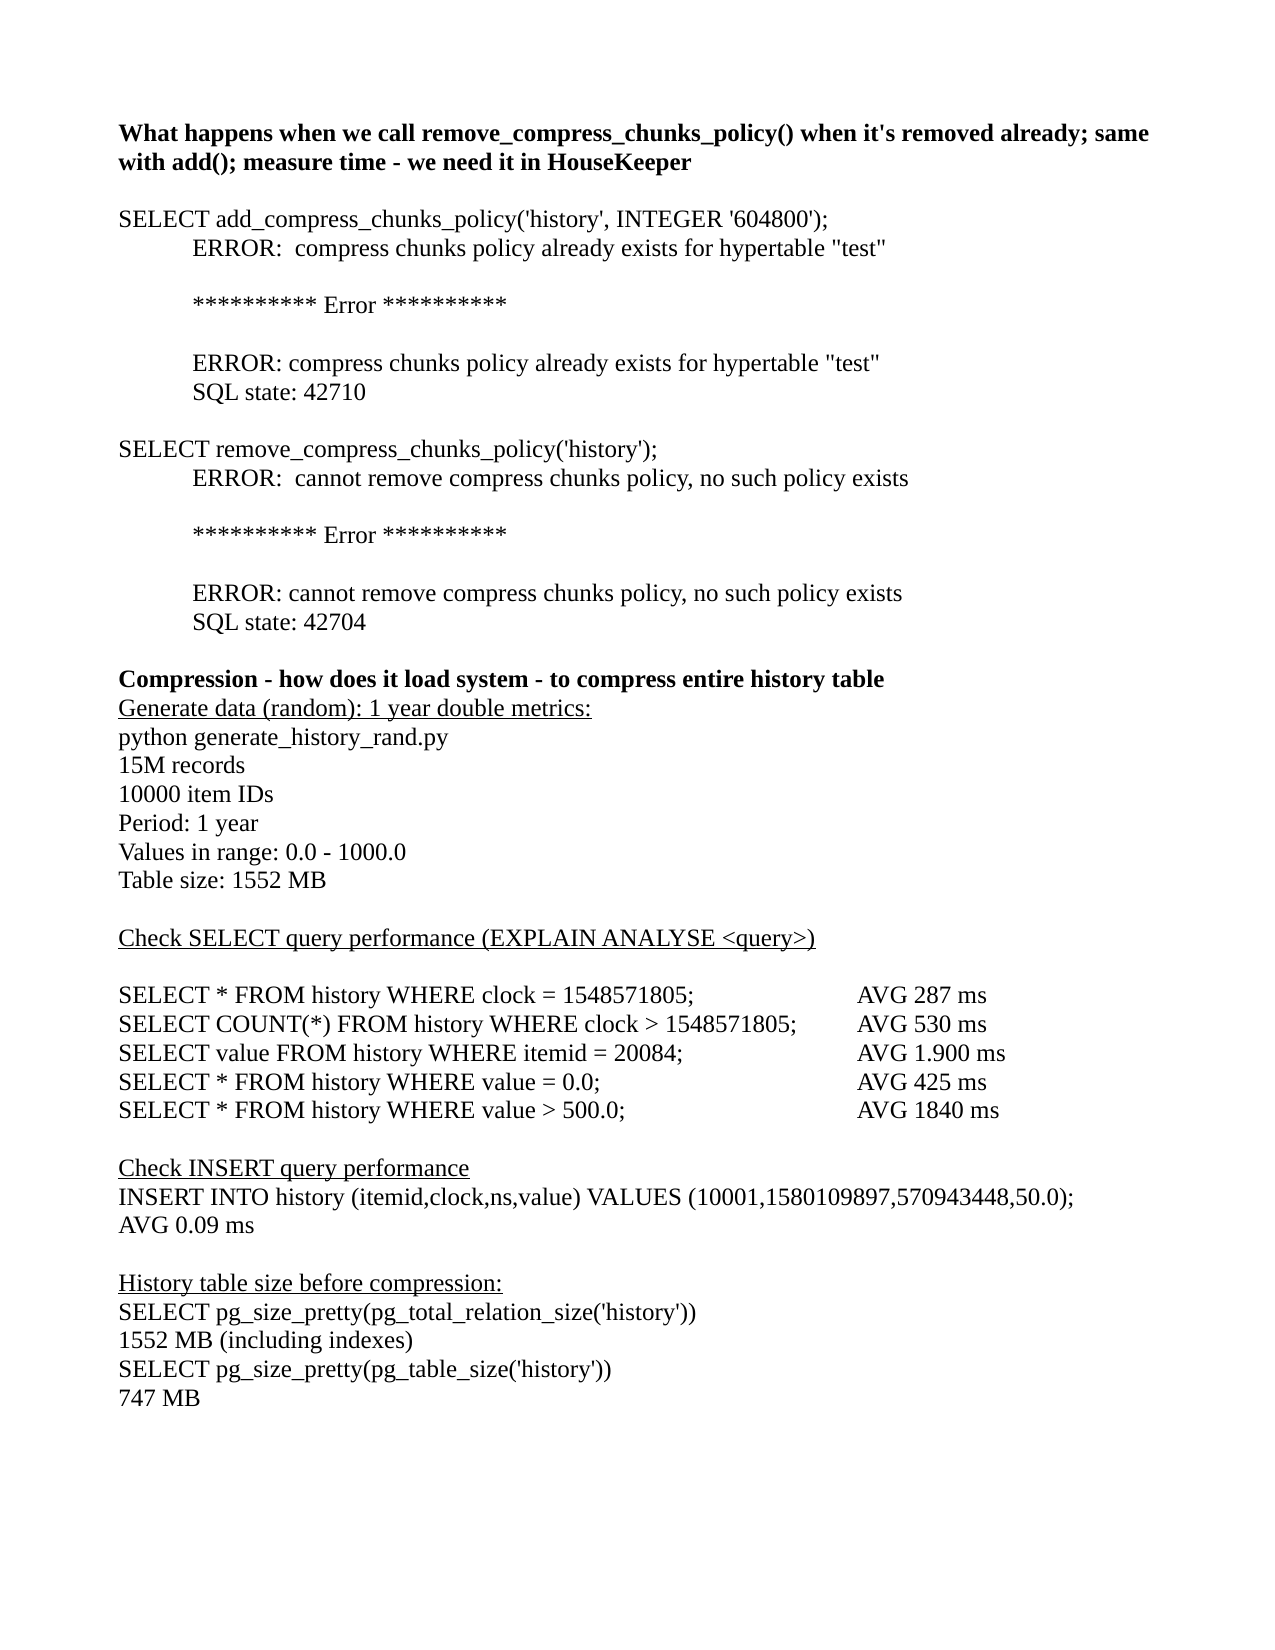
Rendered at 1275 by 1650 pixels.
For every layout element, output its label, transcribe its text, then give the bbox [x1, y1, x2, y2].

text ERROR: cannot remove compress chunks policy, no such policy exists [118, 578, 1157, 607]
text What happens when we call remove_compress_chunks_policy() when it's removed already; same with add(); measure time - we need it in HouseKeeper [118, 118, 1157, 176]
text Table size: 1552 MB [118, 866, 1157, 894]
text SQL state: 42710 [118, 377, 1157, 406]
text SELECT value FROM history WHERE itemid = 20084; AVG 1.900 ms [118, 1038, 1157, 1067]
text 1552 MB (including indexes) [118, 1326, 1157, 1354]
text ********** Error ********** [118, 521, 1157, 549]
text Period: 1 year [118, 808, 1157, 837]
text AVG 0.09 ms [118, 1211, 1157, 1268]
text Generate data (random): 1 year double metrics: [118, 693, 1157, 722]
text SELECT pg_size_pretty(pg_total_relation_size('history')) [118, 1297, 1157, 1326]
text SELECT remove_compress_chunks_policy('history'); [118, 434, 1157, 463]
text ERROR: compress chunks policy already exists for hypertable "test" [118, 348, 1157, 377]
text SELECT add_compress_chunks_policy('history', INTEGER '604800'); [118, 204, 1157, 233]
text ERROR: compress chunks policy already exists for hypertable "test" [118, 233, 1157, 262]
text SELECT * FROM history WHERE value > 500.0; AVG 1840 ms [118, 1096, 1157, 1124]
text SELECT pg_size_pretty(pg_table_size('history')) [118, 1354, 1157, 1383]
text Check SELECT query performance (EXPLAIN ANALYSE <query>) [118, 923, 1157, 952]
text python generate_history_rand.py [118, 722, 1157, 751]
text 10000 item IDs [118, 779, 1157, 808]
text Compression - how does it load system - to compress entire history table [118, 664, 1157, 693]
text 747 MB [118, 1383, 1157, 1412]
text History table size before compression: [118, 1268, 1157, 1297]
text SELECT * FROM history WHERE value = 0.0; AVG 425 ms [118, 1067, 1157, 1096]
text ********** Error ********** [118, 291, 1157, 319]
text Check INSERT query performance [118, 1153, 1157, 1182]
text INSERT INTO history (itemid,clock,ns,value) VALUES (10001,1580109897,570943448,50.0); [118, 1182, 1157, 1211]
text 15M records [118, 751, 1157, 779]
text SELECT * FROM history WHERE clock = 1548571805; AVG 287 ms [118, 981, 1157, 1009]
text SELECT COUNT(*) FROM history WHERE clock > 1548571805; AVG 530 ms [118, 1009, 1157, 1038]
text Values in range: 0.0 - 1000.0 [118, 837, 1157, 866]
text SQL state: 42704 [118, 607, 1157, 636]
text ERROR: cannot remove compress chunks policy, no such policy exists [118, 463, 1157, 492]
